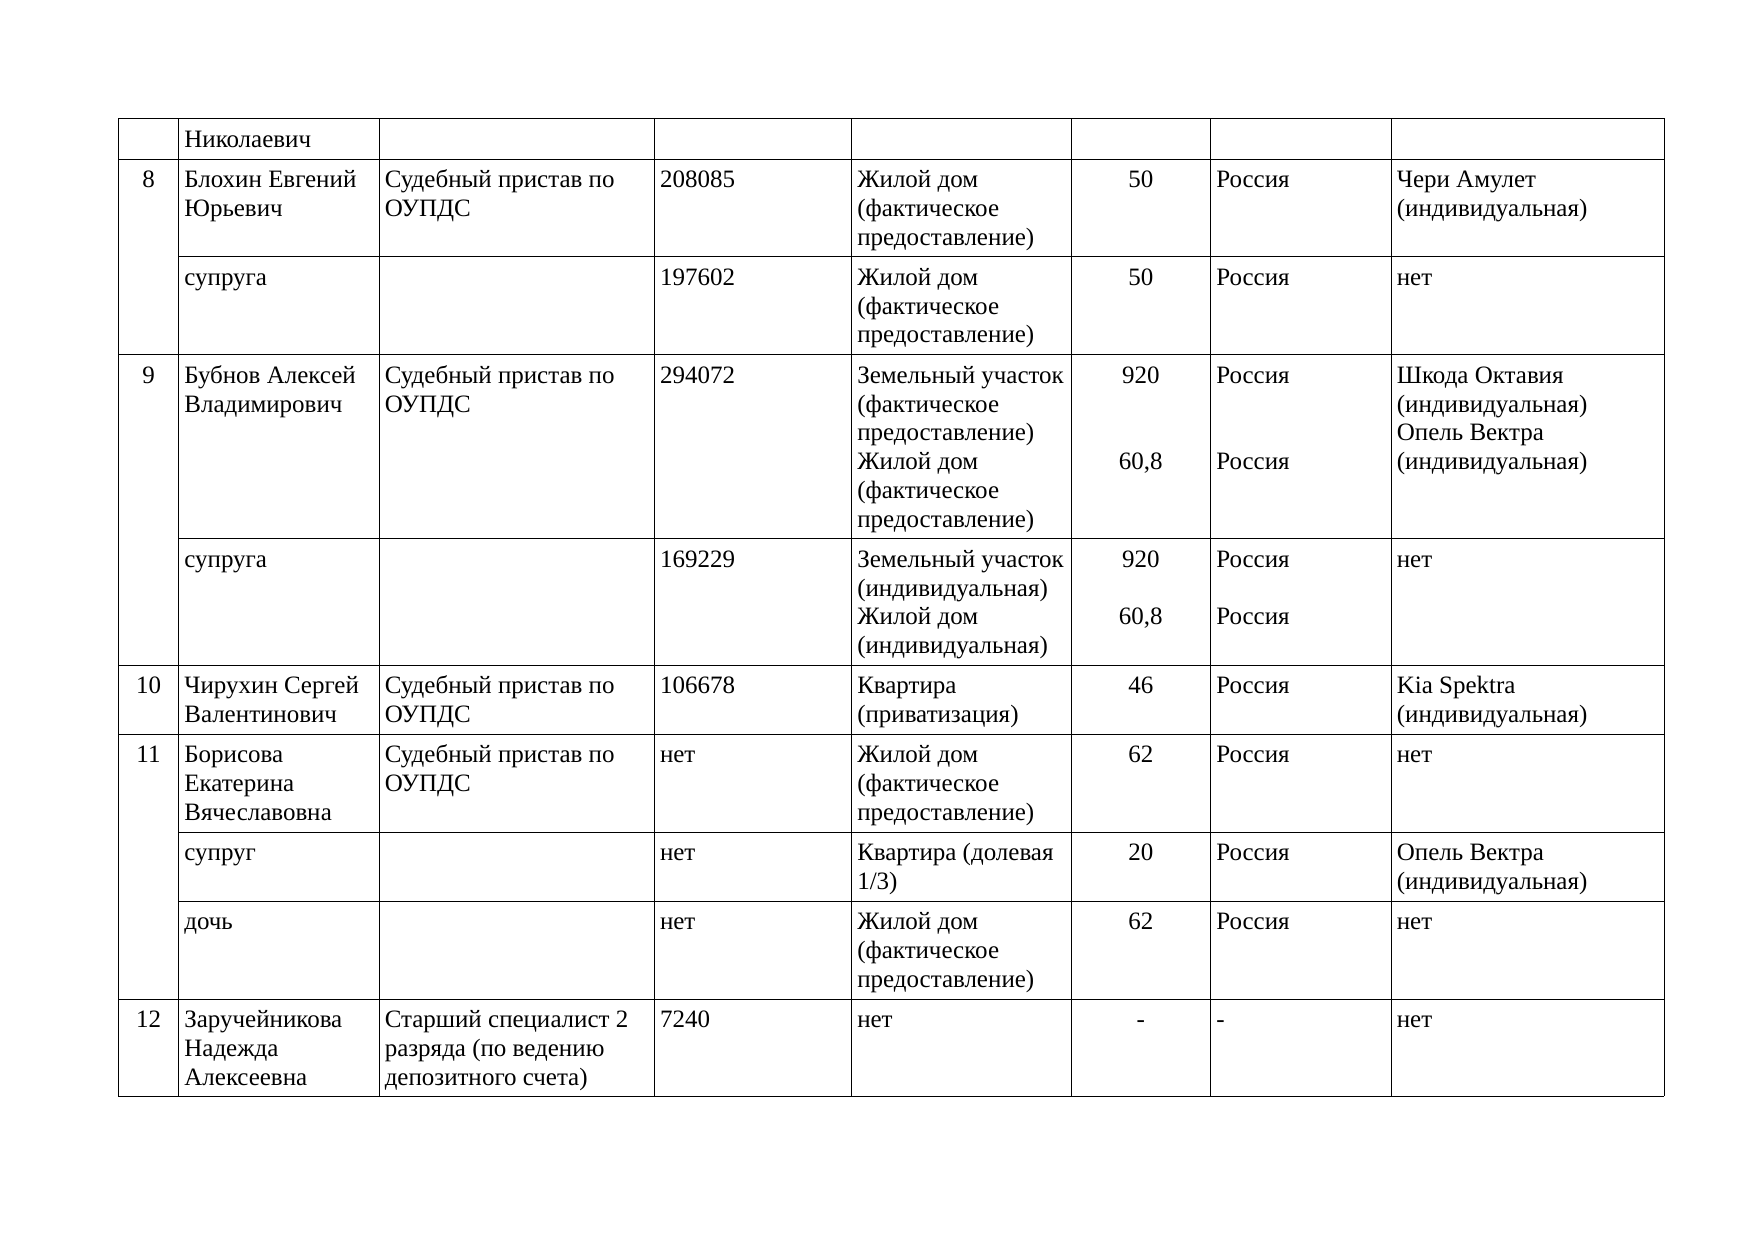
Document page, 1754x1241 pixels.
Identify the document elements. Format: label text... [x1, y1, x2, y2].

table_cell Жилой дом (фактическое предоставление) [852, 160, 1071, 256]
table_cell Чери Амулет (индивидуальная) [1392, 160, 1664, 256]
table_cell Старший специалист 2 разряда (по ведению депозитного счета) [380, 1000, 654, 1096]
table_cell [852, 119, 1071, 158]
table_cell 10 [119, 666, 178, 734]
table_cell Россия [1211, 257, 1391, 354]
table_cell нет [1392, 257, 1664, 354]
table_cell Россия [1211, 833, 1391, 901]
table_cell нет [1392, 735, 1664, 832]
table_cell [380, 119, 654, 158]
table_cell дочь [179, 902, 379, 998]
table_cell супруг [179, 833, 379, 901]
table_cell [655, 119, 851, 158]
table_cell 62 [1072, 735, 1210, 832]
table_cell Борисова Екатерина Вячеславовна [179, 735, 379, 832]
table_cell [1072, 119, 1210, 158]
table_cell Россия [1211, 160, 1391, 256]
table_cell Бубнов Алексей Владимирович [179, 355, 379, 538]
table_cell 169229 [655, 539, 851, 665]
table_cell 12 [119, 1000, 178, 1096]
table_cell Россия [1211, 666, 1391, 734]
table_cell 294072 [655, 355, 851, 538]
table_cell [1211, 119, 1391, 158]
table_cell Судебный пристав по ОУПДС [380, 355, 654, 538]
table_cell Шкода Октавия (индивидуальная) Опель Вектра (индивидуальная) [1392, 355, 1664, 538]
table_cell 208085 [655, 160, 851, 256]
table_cell Россия Россия [1211, 355, 1391, 538]
table_cell нет [1392, 1000, 1664, 1096]
table_cell [380, 902, 654, 998]
table_cell супруга [179, 257, 379, 354]
table_cell Заручейникова Надежда Алексеевна [179, 1000, 379, 1096]
table_cell супруга [179, 539, 379, 665]
table_cell [380, 833, 654, 901]
table_cell Квартира (приватизация) [852, 666, 1071, 734]
table_cell [1392, 119, 1664, 158]
table_cell нет [655, 833, 851, 901]
table_cell 50 [1072, 257, 1210, 354]
table_cell нет [852, 1000, 1071, 1096]
table_cell нет [655, 902, 851, 998]
table_cell Земельный участок (индивидуальная) Жилой дом (индивидуальная) [852, 539, 1071, 665]
table_cell Николаевич [179, 119, 379, 158]
table_cell 106678 [655, 666, 851, 734]
table_cell [380, 539, 654, 665]
table_cell Блохин Евгений Юрьевич [179, 160, 379, 256]
table_cell Квартира (долевая 1/3) [852, 833, 1071, 901]
table_cell [380, 257, 654, 354]
table_cell Россия [1211, 902, 1391, 998]
table_cell Чирухин Сергей Валентинович [179, 666, 379, 734]
table_cell 920 60,8 [1072, 355, 1210, 538]
table_cell Земельный участок (фактическое предоставление) Жилой дом (фактическое предоставление) [852, 355, 1071, 538]
table_cell 62 [1072, 902, 1210, 998]
table_cell 7240 [655, 1000, 851, 1096]
table_cell [119, 119, 178, 158]
table_cell Kia Spektra (индивидуальная) [1392, 666, 1664, 734]
table_cell 46 [1072, 666, 1210, 734]
table_cell - [1211, 1000, 1391, 1096]
table_cell нет [1392, 539, 1664, 665]
table_cell 11 [119, 735, 178, 998]
table_cell Россия Россия [1211, 539, 1391, 665]
table_cell 20 [1072, 833, 1210, 901]
table_cell 197602 [655, 257, 851, 354]
table_cell 9 [119, 355, 178, 665]
table_cell Россия [1211, 735, 1391, 832]
table_cell Судебный пристав по ОУПДС [380, 160, 654, 256]
table_cell 8 [119, 160, 178, 354]
table_cell Жилой дом (фактическое предоставление) [852, 735, 1071, 832]
table_cell Опель Вектра (индивидуальная) [1392, 833, 1664, 901]
table_cell нет [655, 735, 851, 832]
table_cell 50 [1072, 160, 1210, 256]
table_cell Судебный пристав по ОУПДС [380, 735, 654, 832]
table_cell Судебный пристав по ОУПДС [380, 666, 654, 734]
table_cell нет [1392, 902, 1664, 998]
table_cell Жилой дом (фактическое предоставление) [852, 902, 1071, 998]
table_cell Жилой дом (фактическое предоставление) [852, 257, 1071, 354]
table_cell - [1072, 1000, 1210, 1096]
table_cell 920 60,8 [1072, 539, 1210, 665]
